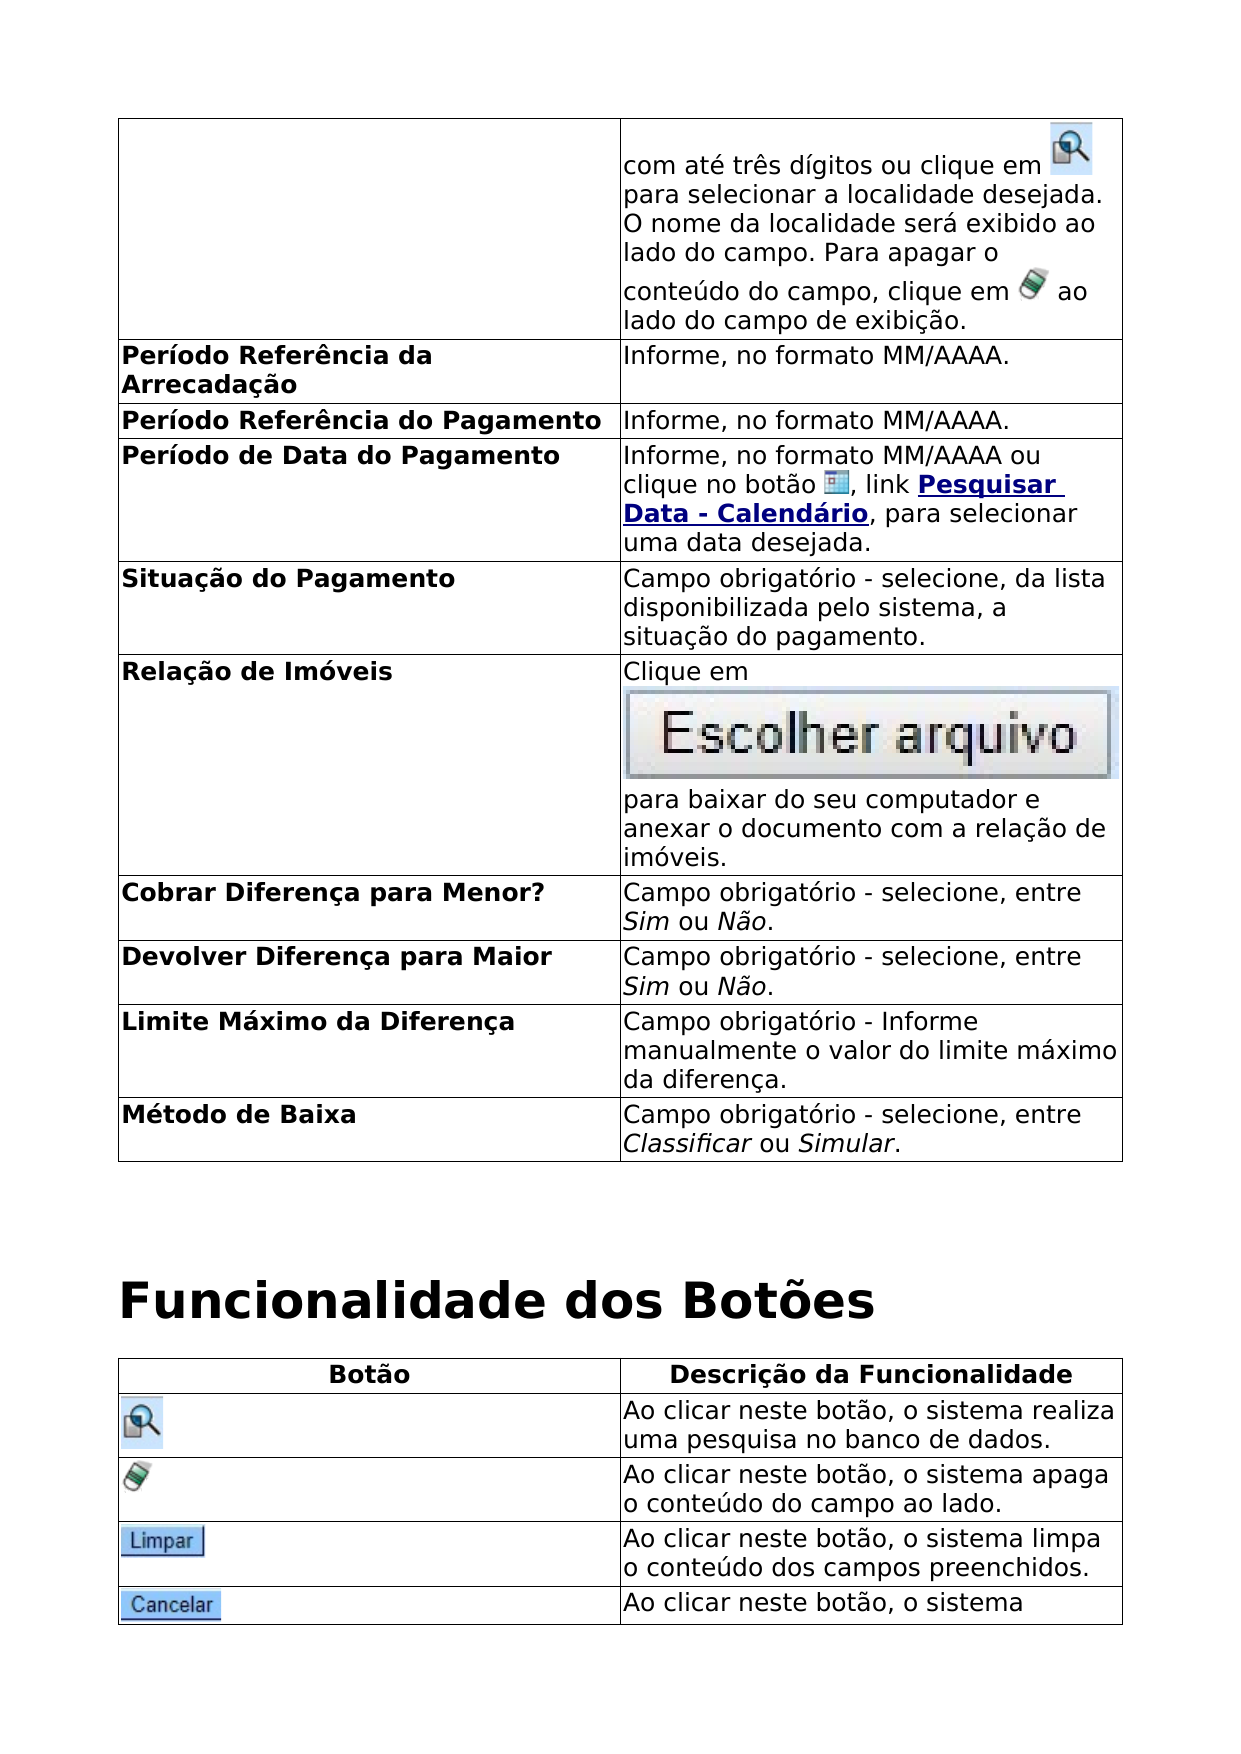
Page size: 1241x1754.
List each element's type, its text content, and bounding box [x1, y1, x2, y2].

picture [121, 1395, 164, 1449]
table_cell Período Referência do Pagamento [119, 404, 620, 438]
table_cell Informe, no formato MM/AAAA ou clique no botão , link Pesquisar Data - Calendário, para selecionar uma data desejada. [621, 439, 1122, 561]
table_cell Ao clicar neste botão, o sistema [621, 1587, 1122, 1624]
table_cell Ao clicar neste botão, o sistema limpa o conteúdo dos campos preenchidos. [621, 1522, 1122, 1586]
picture [622, 686, 1120, 779]
table_cell Método de Baixa [119, 1098, 620, 1161]
table_cell [119, 1587, 620, 1624]
picture [121, 1460, 153, 1493]
picture [121, 1588, 222, 1622]
table_cell Ao clicar neste botão, o sistema realiza uma pesquisa no banco de dados. [621, 1394, 1122, 1457]
table_cell Campo obrigatório - Informe manualmente o valor do limite máximo da diferença. [621, 1005, 1122, 1097]
table_cell Informe, no formato MM/AAAA. [621, 404, 1122, 438]
table_header Descrição da Funcionalidade [621, 1359, 1122, 1393]
table_cell Campo obrigatório - selecione, entre Sim ou Não. [621, 941, 1122, 1004]
table_cell Limite Máximo da Diferença [119, 1005, 620, 1097]
picture [824, 470, 850, 494]
table_cell Cobrar Diferença para Menor? [119, 876, 620, 939]
table_cell [119, 1458, 620, 1521]
table_cell [119, 1394, 620, 1457]
table_cell Campo obrigatório - selecione, entre Sim ou Não. [621, 876, 1122, 939]
table_cell Período Referência da Arrecadação [119, 340, 620, 403]
picture [121, 1524, 206, 1558]
table_cell Devolver Diferença para Maior [119, 941, 620, 1004]
table_cell Período de Data do Pagamento [119, 439, 620, 561]
table_cell Informe, no formato MM/AAAA. [621, 340, 1122, 403]
table_cell Campo obrigatório - selecione, entre Classificar ou Simular. [621, 1098, 1122, 1161]
table_cell Situação do Pagamento [119, 562, 620, 654]
table_cell Campo obrigatório - selecione, da lista disponibilizada pelo sistema, a situação do pagamento. [621, 562, 1122, 654]
table_cell [119, 119, 620, 338]
picture [1017, 267, 1050, 301]
subtitle Funcionalidade dos Botões [118, 1272, 1122, 1330]
table_cell [119, 1522, 620, 1586]
table_cell com até três dígitos ou clique em para selecionar a localidade desejada. O nome da localidade será exibido ao lado do campo. Para apagar o conteúdo do campo, clique em ao lado do campo de exibição. [621, 119, 1122, 338]
table_cell Ao clicar neste botão, o sistema apaga o conteúdo do campo ao lado. [621, 1458, 1122, 1521]
table_cell Relação de Imóveis [119, 655, 620, 875]
picture [1050, 121, 1093, 175]
table_cell Clique em para baixar do seu computador e anexar o documento com a relação de imóveis. [621, 655, 1122, 875]
table_header Botão [119, 1359, 620, 1393]
